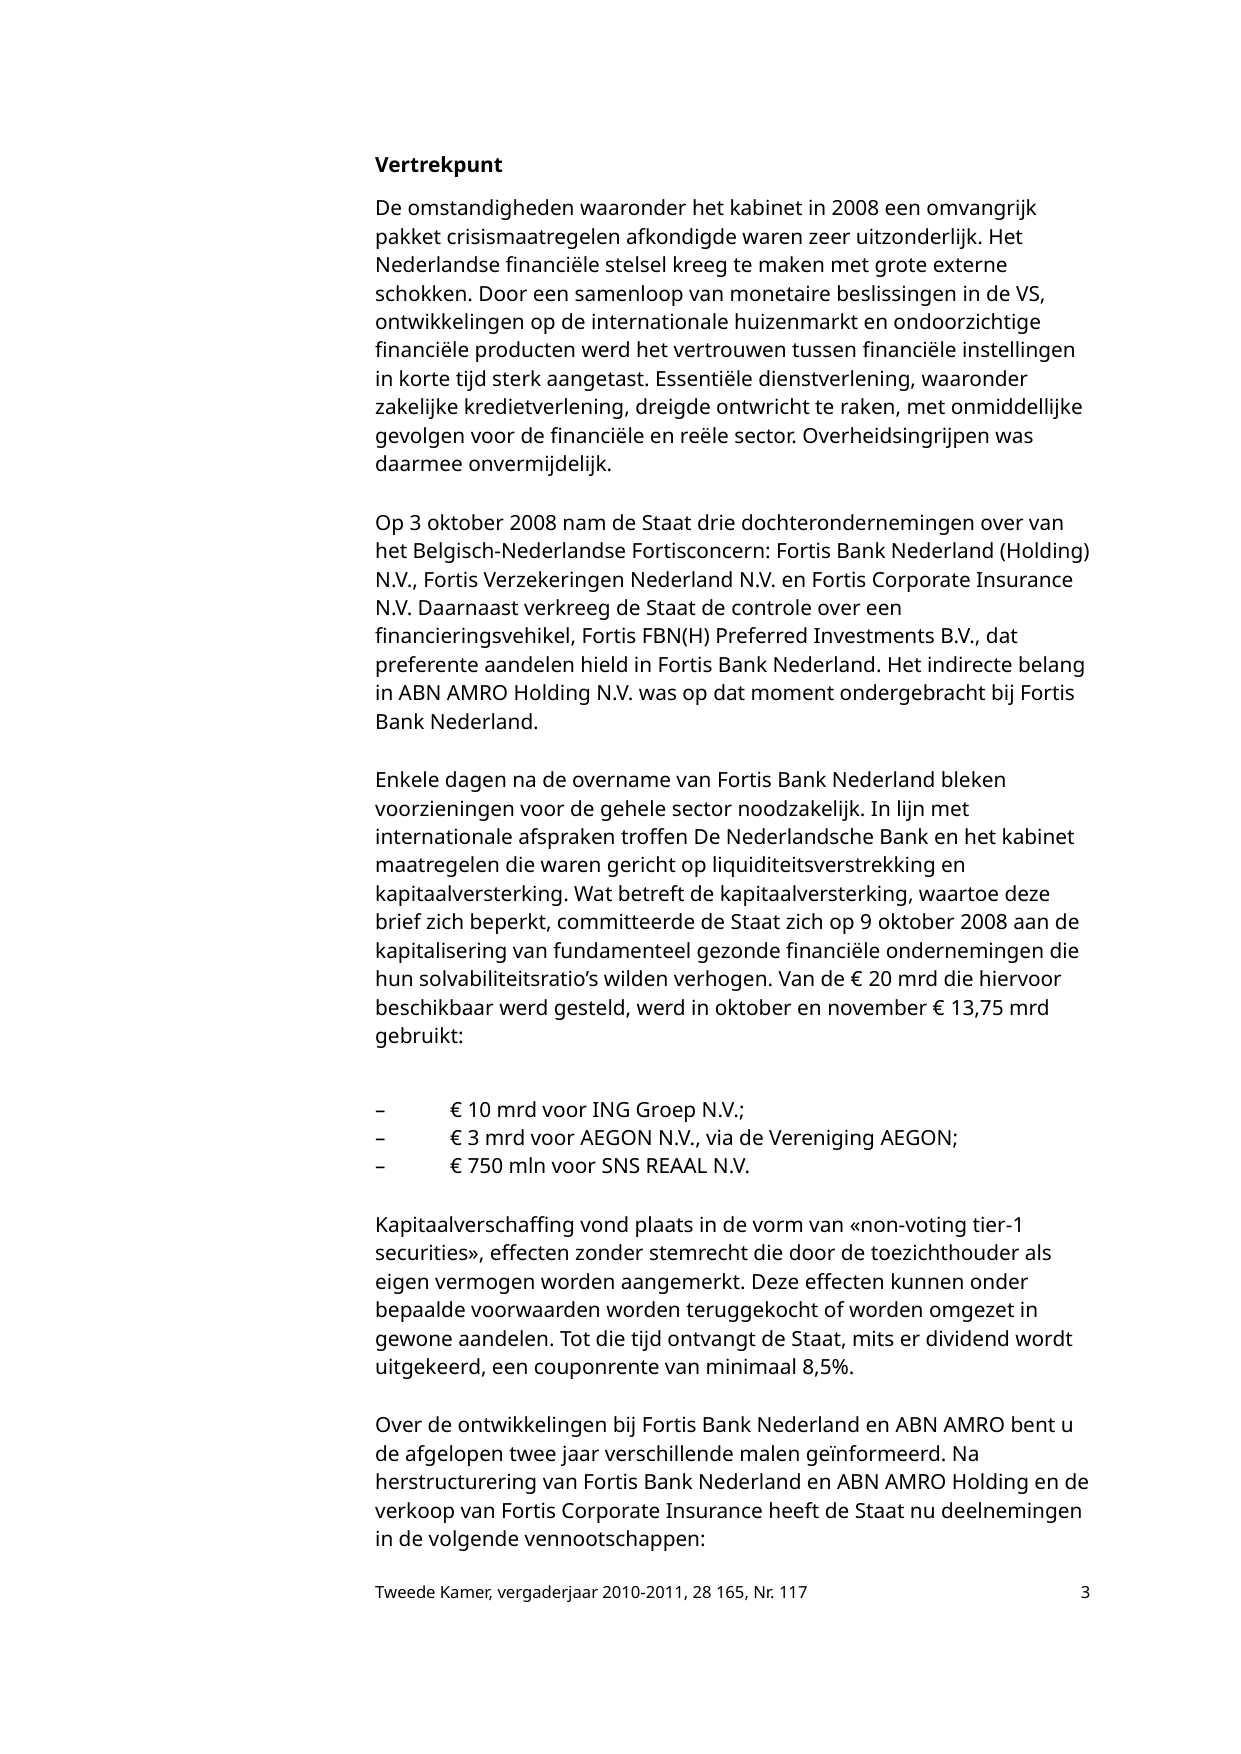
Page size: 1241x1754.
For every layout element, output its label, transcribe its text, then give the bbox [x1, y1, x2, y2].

text De omstandigheden waaronder het kabinet in 2008 een omvangrijk pakket crisismaatregelen afkondigde waren zeer uitzonderlijk. Het Nederlandse financiële stelsel kreeg te maken met grote externe schokken. Door een samenloop van monetaire beslissingen in de VS, ontwikkelingen op de internationale huizenmarkt en ondoorzichtige financiële producten werd het vertrouwen tussen financiële instellingen in korte tijd sterk aangetast. Essentiële dienstverlening, waaronder zakelijke kredietverlening, dreigde ontwricht te raken, met onmiddellijke gevolgen voor de financiële en reële sector. Overheidsingrijpen was daarmee onvermijdelijk. [375, 193, 1090, 478]
list € 3 mrd voor AEGON N.V., via de Vereniging AEGON; [375, 1123, 1090, 1152]
text Kapitaalverschaffing vond plaats in de vorm van «non-voting tier-1 securities», effecten zonder stemrecht die door de toezichthouder als eigen vermogen worden aangemerkt. Deze effecten kunnen onder bepaalde voorwaarden worden teruggekocht of worden omgezet in gewone aandelen. Tot die tijd ontvangt de Staat, mits er dividend wordt uitgekeerd, een couponrente van minimaal 8,5%. [375, 1210, 1090, 1381]
list € 750 mln voor SNS REAAL N.V. [375, 1152, 1090, 1180]
list € 10 mrd voor ING Groep N.V.; [375, 1095, 1090, 1123]
text Vertrekpunt [375, 150, 1090, 178]
text Enkele dagen na de overname van Fortis Bank Nederland bleken voorzieningen voor de gehele sector noodzakelijk. In lijn met internationale afspraken troffen De Nederlandsche Bank en het kabinet maatregelen die waren gericht op liquiditeitsverstrekking en kapitaalversterking. Wat betreft de kapitaalversterking, waartoe deze brief zich beperkt, committeerde de Staat zich op 9 oktober 2008 aan de kapitalisering van fundamenteel gezonde financiële ondernemingen die hun solvabiliteitsratio’s wilden verhogen. Van de € 20 mrd die hiervoor beschikbaar werd gesteld, werd in oktober en november € 13,75 mrd gebruikt: [375, 765, 1090, 1050]
text Op 3 oktober 2008 nam de Staat drie dochterondernemingen over van het Belgisch-Nederlandse Fortisconcern: Fortis Bank Nederland (Holding) N.V., Fortis Verzekeringen Nederland N.V. en Fortis Corporate Insurance N.V. Daarnaast verkreeg de Staat de controle over een financieringsvehikel, Fortis FBN(H) Preferred Investments B.V., dat preferente aandelen hield in Fortis Bank Nederland. Het indirecte belang in ABN AMRO Holding N.V. was op dat moment ondergebracht bij Fortis Bank Nederland. [375, 508, 1090, 735]
text Over de ontwikkelingen bij Fortis Bank Nederland en ABN AMRO bent u de afgelopen twee jaar verschillende malen geïnformeerd. Na herstructurering van Fortis Bank Nederland en ABN AMRO Holding en de verkoop van Fortis Corporate Insurance heeft de Staat nu deelnemingen in de volgende vennootschappen: [375, 1411, 1090, 1553]
